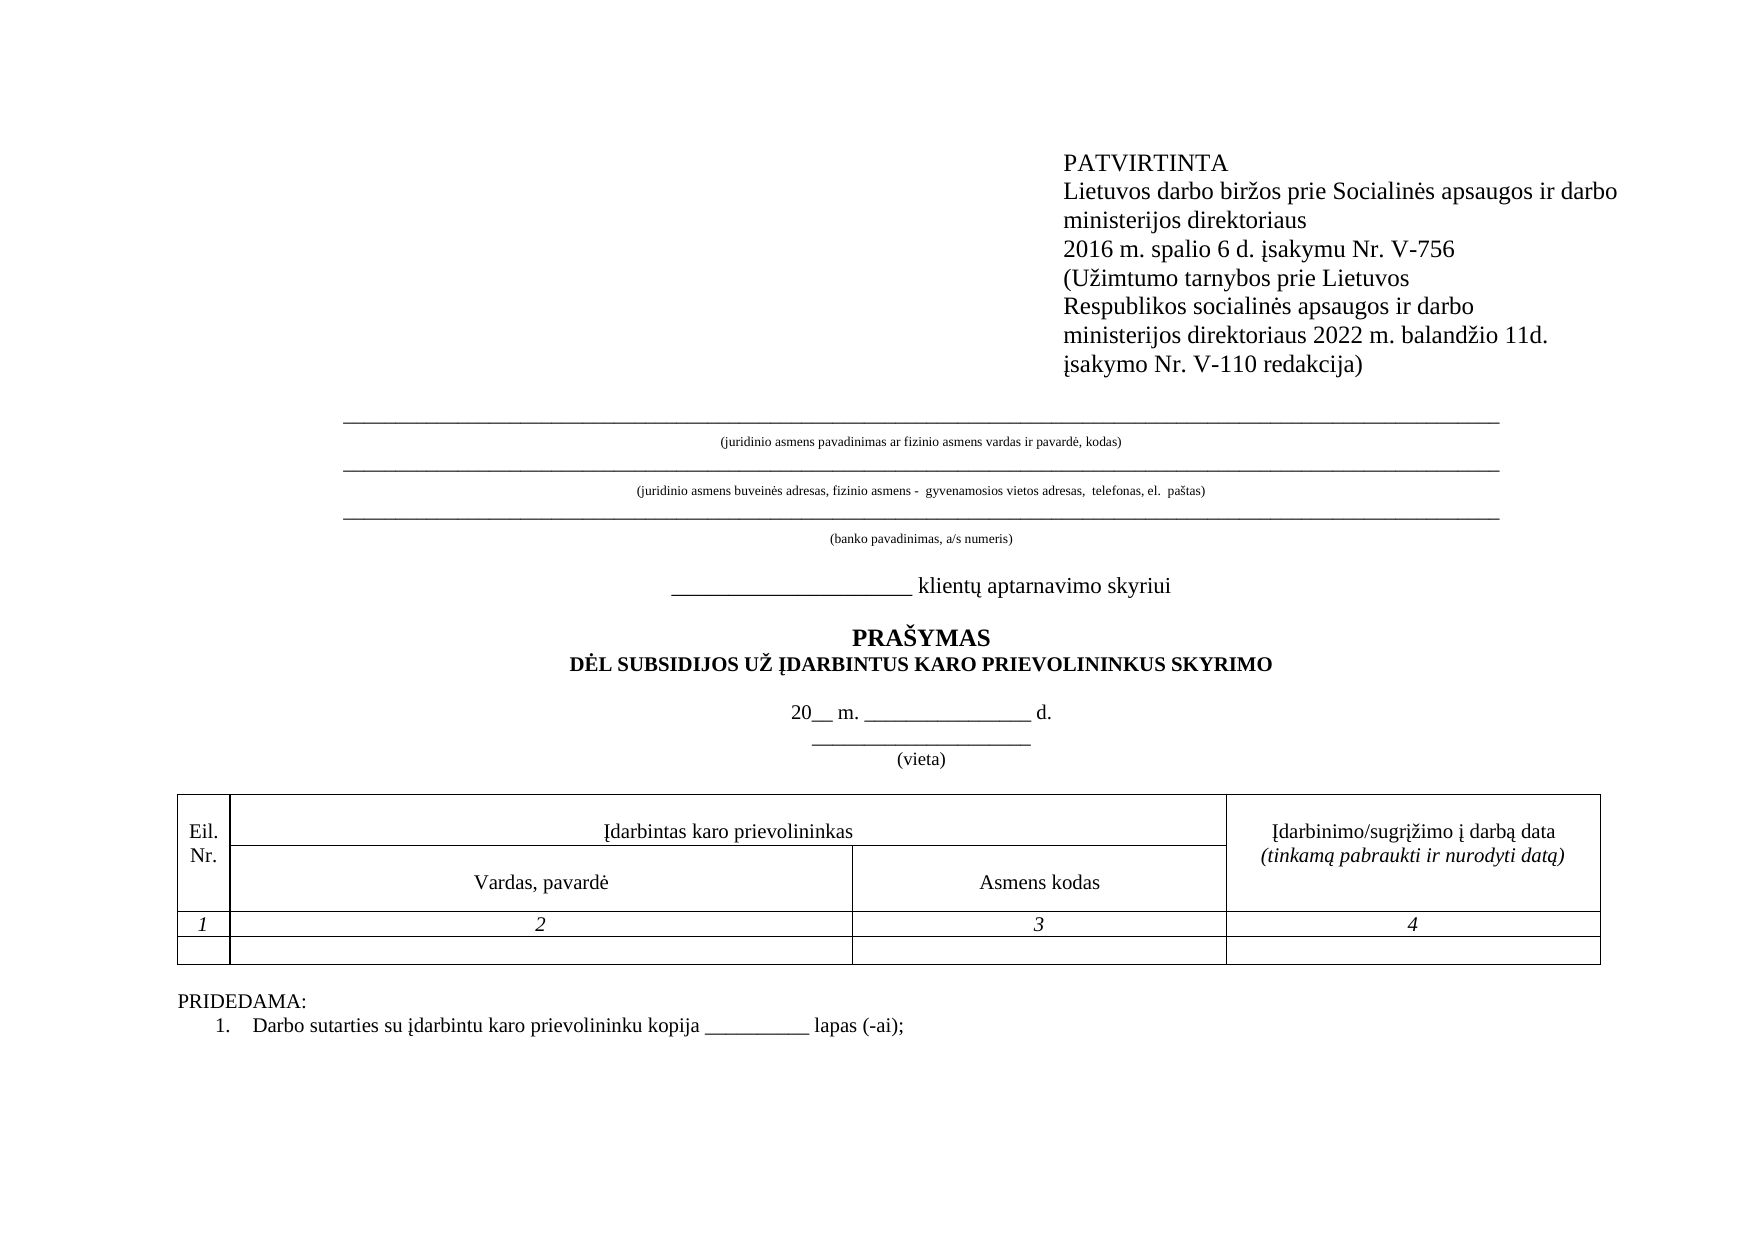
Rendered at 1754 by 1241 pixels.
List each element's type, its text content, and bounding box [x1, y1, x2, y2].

text (juridinio asmens buveinės adresas, fizinio asmens - gyvenamosios vietos adresas, telefonas, el. paštas) [177, 474, 1665, 498]
text _____________________ [177, 724, 1665, 748]
text (vieta) [177, 748, 1665, 769]
text _______________________________________________________________________________________________________________ [177, 498, 1665, 522]
table_cell 1 [178, 912, 229, 936]
text PATVIRTINTA [1063, 148, 1665, 176]
table_cell [231, 937, 852, 963]
text DĖL SUBSIDIJOS UŽ ĮDARBINTUS KARO PRIEVOLININKUS SKYRIMO [177, 652, 1665, 676]
text įsakymo Nr. V-110 redakcija) [1063, 349, 1665, 378]
text 20__ m. ________________ d. [177, 700, 1665, 724]
table_cell Asmens kodas [853, 846, 1226, 911]
text Lietuvos darbo biržos prie Socialinės apsaugos ir darbo [1063, 176, 1665, 205]
text ministerijos direktoriaus [1063, 205, 1665, 234]
text 1. Darbo sutarties su įdarbintu karo prievolininku kopija __________ lapas (-ai); [215, 1013, 1665, 1037]
text _______________________________________________________________________________________________________________ [177, 450, 1665, 474]
text _______________________________________________________________________________________________________________ [177, 402, 1665, 426]
subtitle (banko pavadinimas, a/s numeris) [177, 522, 1665, 546]
text 2016 m. spalio 6 d. įsakymu Nr. V-756 [1063, 234, 1665, 263]
text PRIDEDAMA: [177, 988, 1665, 1013]
table_cell 4 [1227, 912, 1600, 936]
subtitle PRAŠYMAS [177, 623, 1665, 652]
table_cell [178, 937, 229, 963]
table_cell 2 [231, 912, 852, 936]
text ministerijos direktoriaus 2022 m. balandžio 11d. [1063, 320, 1665, 349]
table_cell 3 [853, 912, 1226, 936]
table_cell Vardas, pavardė [231, 846, 852, 911]
table_header Įdarbintas karo prievolininkas [231, 795, 1226, 845]
text _____________________ klientų aptarnavimo skyriui [177, 572, 1665, 599]
table_header Įdarbinimo/sugrįžimo į darbą data (tinkamą pabraukti ir nurodyti datą) [1227, 795, 1600, 911]
text (Užimtumo tarnybos prie Lietuvos [1063, 263, 1665, 291]
table_cell [853, 937, 1226, 963]
text (juridinio asmens pavadinimas ar fizinio asmens vardas ir pavardė, kodas) [177, 426, 1665, 450]
text Respublikos socialinės apsaugos ir darbo [1063, 291, 1665, 320]
table_header Eil. Nr. [178, 795, 229, 911]
table_cell [1227, 937, 1600, 963]
